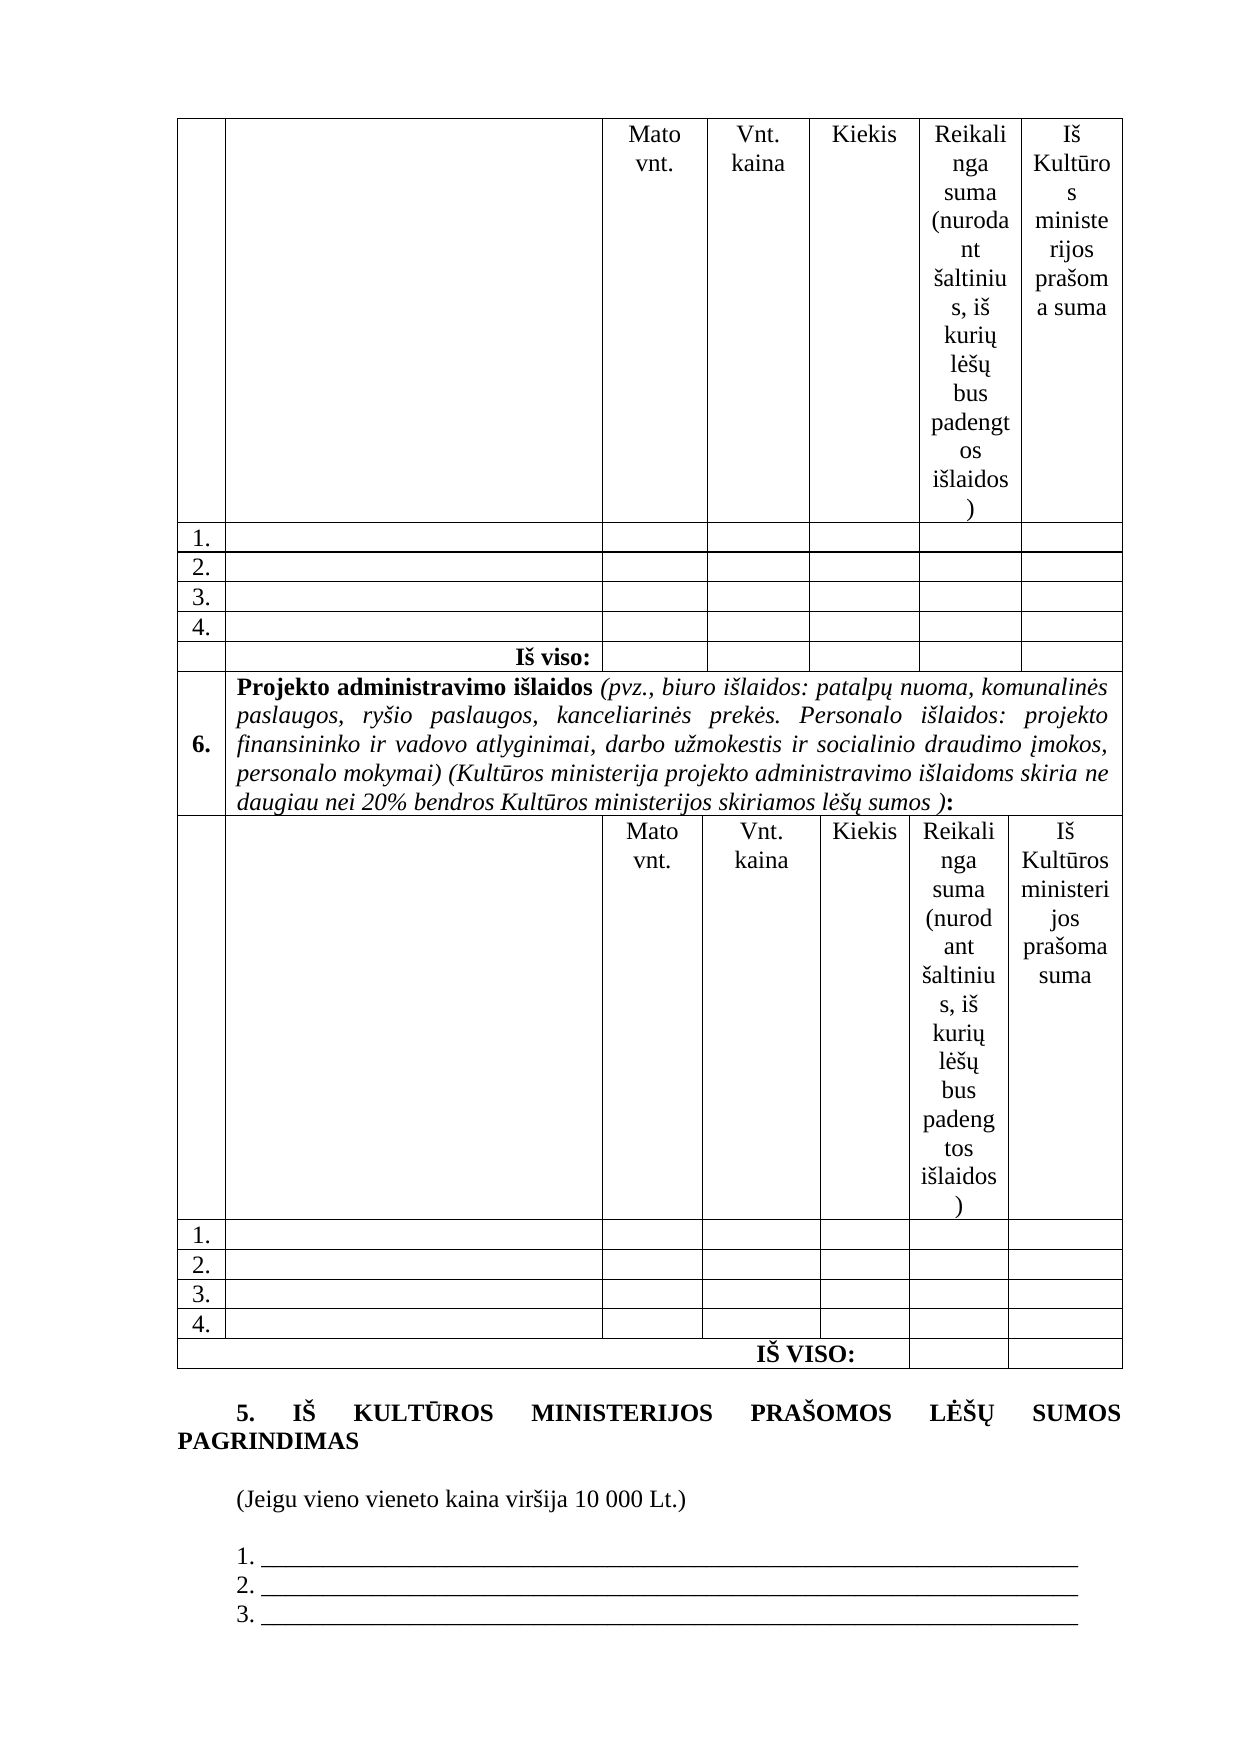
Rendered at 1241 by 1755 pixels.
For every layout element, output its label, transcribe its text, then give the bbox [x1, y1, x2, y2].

table_cell Iš viso: [226, 642, 602, 671]
table_cell 6. [178, 672, 225, 815]
table_cell [703, 1250, 820, 1278]
table_cell [708, 553, 809, 581]
table_cell [821, 1309, 909, 1338]
table_cell [703, 1309, 820, 1338]
table_cell [821, 1250, 909, 1278]
table_cell [226, 582, 602, 611]
table_cell [920, 642, 1021, 671]
table_cell 4. [178, 612, 225, 641]
table_cell Vnt. kaina [703, 816, 820, 1219]
table_cell [603, 1220, 702, 1249]
table_cell [821, 1280, 909, 1308]
table_cell [910, 1280, 1008, 1308]
table_cell [225, 1339, 602, 1368]
table_cell [810, 523, 919, 551]
table_cell [178, 642, 225, 671]
table_cell Reikalinga suma (nurodant šaltinius, iš kurių lėšų bus padengtos išlaidos) [910, 816, 1008, 1219]
table_cell [226, 816, 602, 1219]
text 2. [177, 1570, 1122, 1599]
table_cell [810, 612, 919, 641]
table_cell [1009, 1250, 1122, 1278]
table_cell [920, 523, 1021, 551]
text (Jeigu vieno vieneto kaina viršija 10 000 Lt.) [177, 1484, 1122, 1513]
table_cell Iš Kultūros ministerijos prašoma suma [1022, 119, 1122, 522]
table_cell [178, 119, 225, 522]
table_cell [603, 523, 707, 551]
table_cell IŠ VISO: [703, 1339, 909, 1368]
table_cell [226, 1220, 602, 1249]
table_cell [810, 642, 919, 671]
table_cell [603, 642, 707, 671]
table_cell [1009, 1280, 1122, 1308]
table_cell Projekto administravimo išlaidos (pvz., biuro išlaidos: patalpų nuoma, komunalinės paslaugos, ryšio paslaugos, kanceliarinės prekės. Personalo išlaidos: projekto finansininko ir vadovo atlyginimai, darbo užmokestis ir socialinio draudimo įmokos, personalo mokymai) (Kultūros ministerija projekto administravimo išlaidoms skiria ne daugiau nei 20% bendros Kultūros ministerijos skiriamos lėšų sumos ): [226, 672, 1122, 815]
table_cell Iš Kultūros ministerijos prašoma suma [1009, 816, 1122, 1219]
table_cell [920, 582, 1021, 611]
table_cell [810, 553, 919, 581]
table_cell [1022, 582, 1122, 611]
table_cell [603, 553, 707, 581]
table_cell [703, 1220, 820, 1249]
table_cell [708, 642, 809, 671]
table_cell [821, 1220, 909, 1249]
table_cell [603, 1309, 702, 1338]
table_cell 1. [178, 523, 225, 551]
table_cell [1022, 642, 1122, 671]
table_cell Kiekis [821, 816, 909, 1219]
table_cell Mato vnt. [603, 816, 702, 1219]
table_cell [1022, 523, 1122, 551]
table_cell 2. [178, 1250, 225, 1278]
table_cell [910, 1220, 1008, 1249]
table_cell 4. [178, 1309, 225, 1338]
table_cell [603, 1280, 702, 1308]
table_cell [226, 1250, 602, 1278]
table_cell [920, 612, 1021, 641]
table_cell [226, 523, 602, 551]
table_cell [708, 523, 809, 551]
table_cell 2. [178, 553, 225, 581]
table_cell Mato vnt. [603, 119, 707, 522]
table_cell [910, 1250, 1008, 1278]
table_cell [178, 1339, 225, 1368]
table_cell [603, 612, 707, 641]
table_cell [1009, 1339, 1122, 1368]
table_cell Reikalinga suma (nurodant šaltinius, iš kurių lėšų bus padengtos išlaidos) [920, 119, 1021, 522]
table_cell [810, 582, 919, 611]
table_cell [708, 582, 809, 611]
table_cell [920, 553, 1021, 581]
table_cell [178, 816, 225, 1219]
table_cell 1. [178, 1220, 225, 1249]
table_cell [602, 1339, 702, 1368]
table_cell [910, 1309, 1008, 1338]
table_cell [1009, 1309, 1122, 1338]
table_cell [603, 582, 707, 611]
table_cell [226, 553, 602, 581]
text 5. IŠ KULTŪROS MINISTERIJOS PRAŠOMOS LĖŠŲ SUMOS PAGRINDIMAS [177, 1398, 1122, 1455]
table_cell Vnt. kaina [708, 119, 809, 522]
table_cell 3. [178, 582, 225, 611]
text 1. [177, 1541, 1122, 1570]
table_cell [910, 1339, 1008, 1368]
table_cell [708, 612, 809, 641]
text 3. [177, 1599, 1122, 1628]
table_cell [1022, 612, 1122, 641]
table_cell [1022, 553, 1122, 581]
table_cell [226, 1309, 602, 1338]
table_cell 3. [178, 1280, 225, 1308]
table_cell [226, 119, 602, 522]
table_cell [703, 1280, 820, 1308]
table_cell [226, 612, 602, 641]
table_cell [1009, 1220, 1122, 1249]
table_cell Kiekis [810, 119, 919, 522]
table_cell [226, 1280, 602, 1308]
table_cell [603, 1250, 702, 1278]
